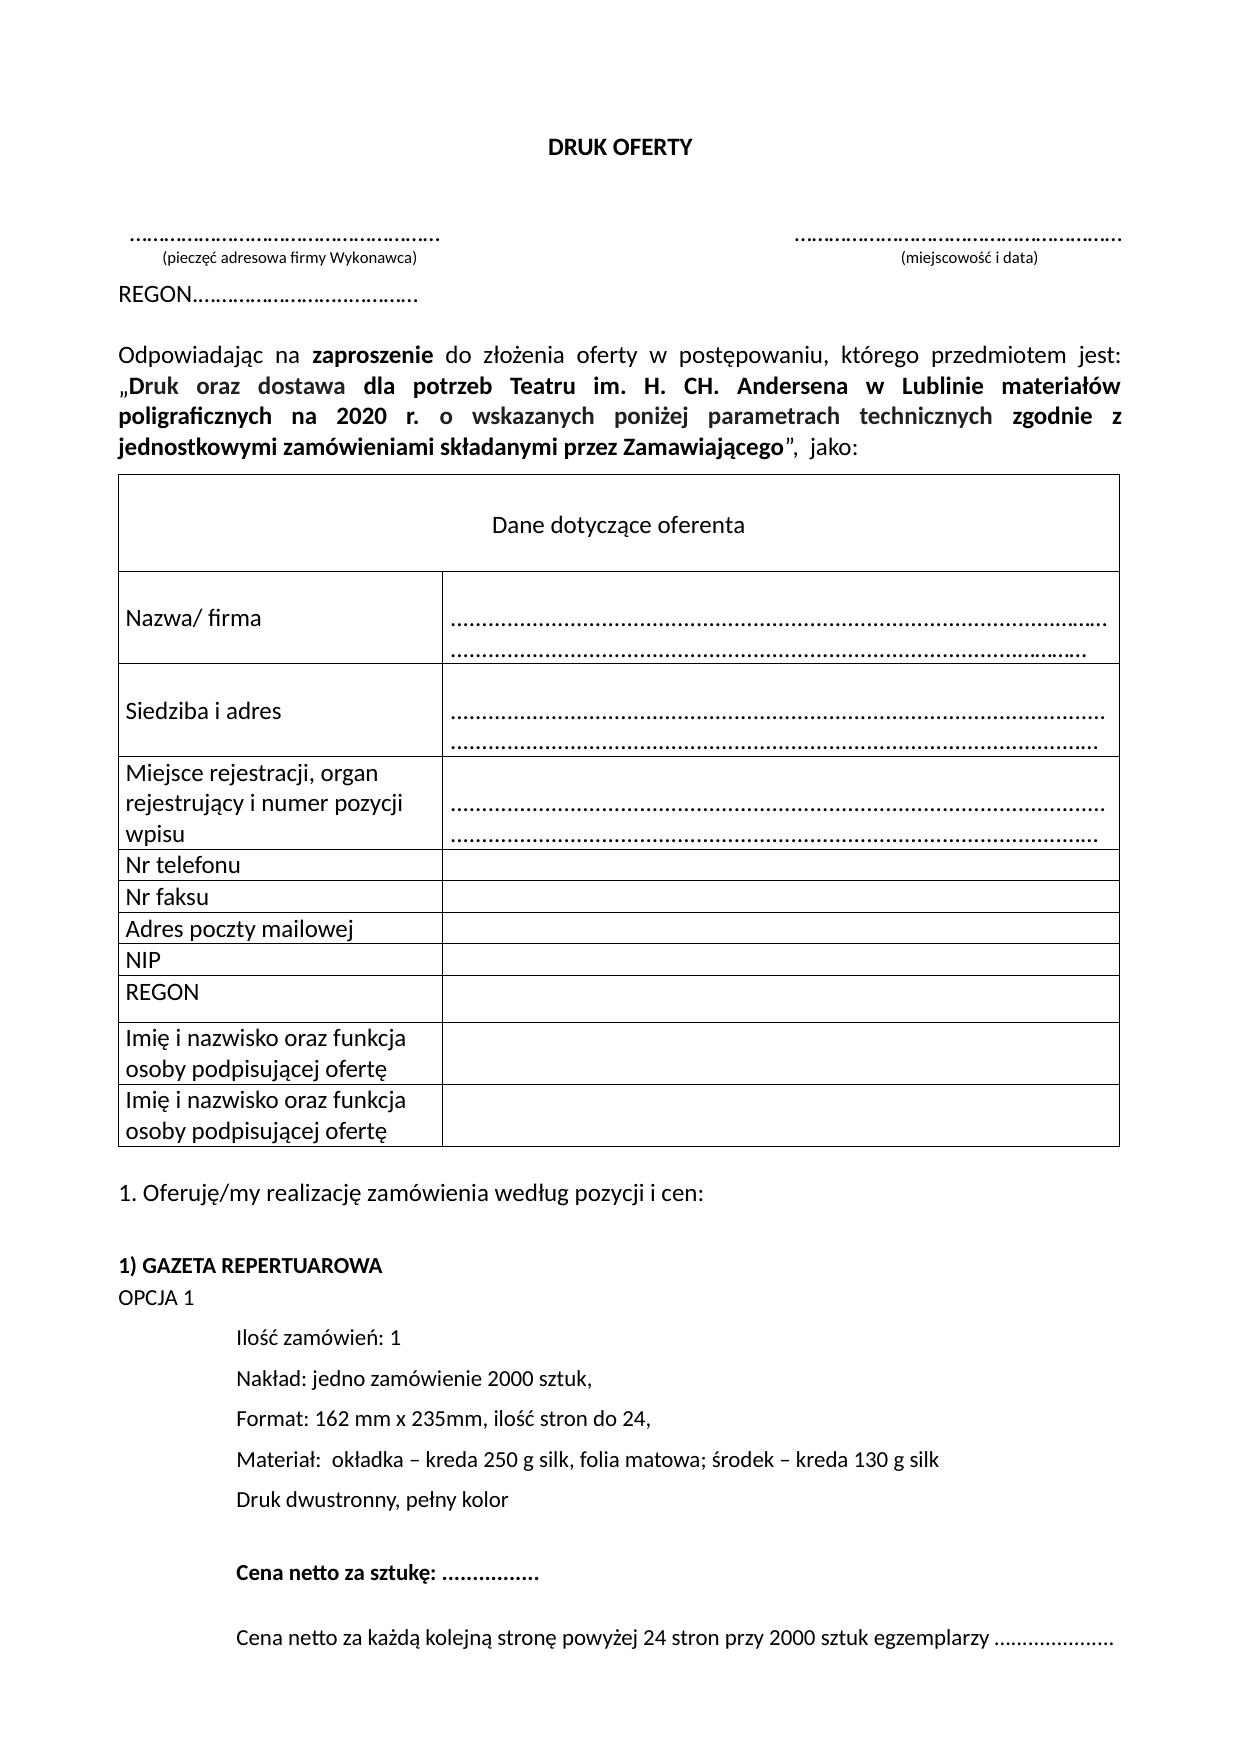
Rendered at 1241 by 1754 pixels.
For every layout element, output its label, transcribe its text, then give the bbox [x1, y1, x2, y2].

text REGON.……………………..………… [118, 278, 1122, 309]
table_cell [443, 850, 1119, 880]
text Odpowiadając na zaproszenie do złożenia oferty w postępowaniu, którego przedmiotem jest: „Druk oraz dostawa dla potrzeb Teatru im. H. CH. Andersena w Lublinie materiałów poligraficznych na 2020 r. o wskazanych poniżej parametrach technicznych zgodnie z jednostkowymi zamówieniami składanymi przez Zamawiającego”, jako: [118, 339, 1122, 461]
table_cell ........................................................................................................ ....................................................................................................… [443, 757, 1119, 848]
text Nakład: jedno zamówienie 2000 sztuk, [236, 1364, 1122, 1392]
table_cell Adres poczty mailowej [119, 913, 442, 943]
text DRUK OFERTY [118, 131, 1122, 162]
table_cell Imię i nazwisko oraz funkcja osoby podpisującej ofertę [119, 1023, 442, 1084]
table_header Dane dotyczące oferenta [119, 475, 1119, 571]
text Druk dwustronny, pełny kolor [236, 1486, 1122, 1514]
table_cell Imię i nazwisko oraz funkcja osoby podpisującej ofertę [119, 1085, 442, 1146]
text Cena netto za każdą kolejną stronę powyżej 24 stron przy 2000 sztuk egzemplarzy ….................. [236, 1623, 1122, 1651]
table_cell Nr faksu [119, 881, 442, 912]
table_cell NIP [119, 944, 442, 975]
table_cell [443, 976, 1119, 1022]
text Ilość zamówień: 1 [236, 1323, 1122, 1352]
text OPCJA 1 [118, 1283, 1122, 1311]
text Cena netto za sztukę: ................ [236, 1558, 1122, 1586]
table_cell [443, 1085, 1119, 1146]
text 1. Oferuję/my realizację zamówienia według pozycji i cen: [118, 1177, 1122, 1208]
table_cell [443, 1023, 1119, 1084]
table_cell [443, 881, 1119, 912]
table_cell ................................................................................................……… ..........................................................................................………… [443, 572, 1119, 663]
text Materiał: okładka – kreda 250 g silk, folia matowa; środek – kreda 130 g silk [236, 1445, 1122, 1473]
table_cell Nr telefonu [119, 850, 442, 880]
table_cell [443, 944, 1119, 975]
table_cell Nazwa/ firma [119, 572, 442, 663]
text 1) GAZETA REPERTUAROWA [118, 1251, 1122, 1279]
subtitle ……………………………………………… ………………………………………………… (pieczęć adresowa firmy Wykonawca) (miejscowość i data) [118, 217, 1122, 278]
table_cell [443, 913, 1119, 943]
table_cell Miejsce rejestracji, organ rejestrujący i numer pozycji wpisu [119, 757, 442, 848]
table_cell ........................................................................................................ ....................................................................................................… [443, 664, 1119, 756]
table_cell REGON [119, 976, 442, 1022]
text Format: 162 mm x 235mm, ilość stron do 24, [236, 1404, 1122, 1433]
table_cell Siedziba i adres [119, 664, 442, 756]
